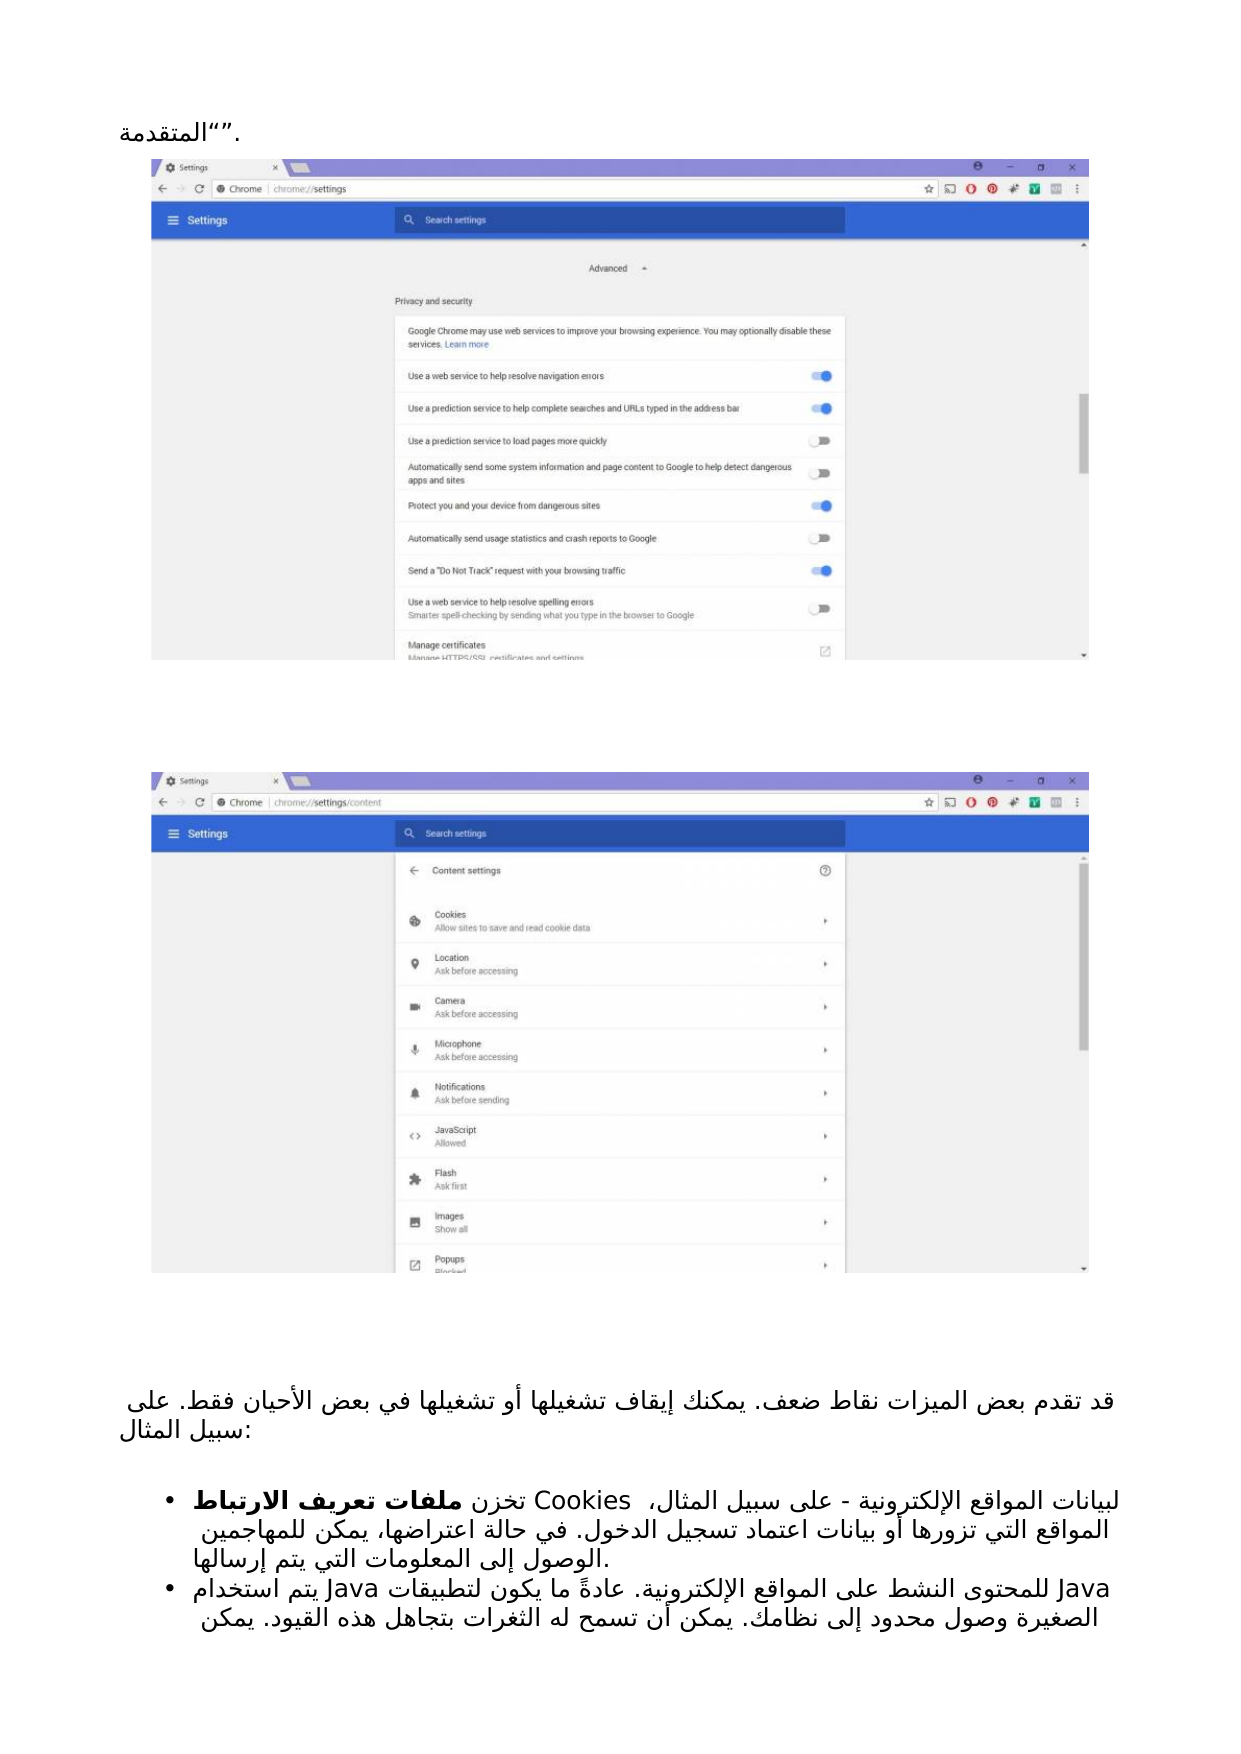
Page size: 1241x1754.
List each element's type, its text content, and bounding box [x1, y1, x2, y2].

list يتم استخدام Java للمحتوى النشط على المواقع الإلكترونية. عادةً ما يكون لتطبيقات Java الصغيرة وصول محدود إلى نظامك. يمكن أن تسمح له الثغرات بتجاهل هذه القيود. يمكن أن تتجاهل تطبيقات Java الصغيرة الموقعة القيود، ولكن يحتاج المستخدمون غالبًا إلى ترخيصها مسبقًا. [177, 1574, 1122, 1632]
picture [151, 159, 1089, 660]
text قد تقدم بعض الميزات نقاط ضعف. يمكنك إيقاف تشغيلها أو تشغيلها في بعض الأحيان فقط. على سبيل المثال: [118, 1386, 1122, 1444]
list تخزن ملفات تعريف الارتباط Cookies لبيانات المواقع الإلكترونية - على سبيل المثال، المواقع التي تزورها أو بيانات اعتماد تسجيل الدخول. في حالة اعتراضها، يمكن للمهاجمين الوصول إلى المعلومات التي يتم إرسالها. [177, 1486, 1122, 1574]
text تقدم برامج التصفح عددًا من إعدادات الأمان لإعدادها. في بعض الأحيان تكون هذه ضمن الخيارات “المتقدمة”. [118, 118, 1122, 147]
picture [151, 772, 1089, 1273]
